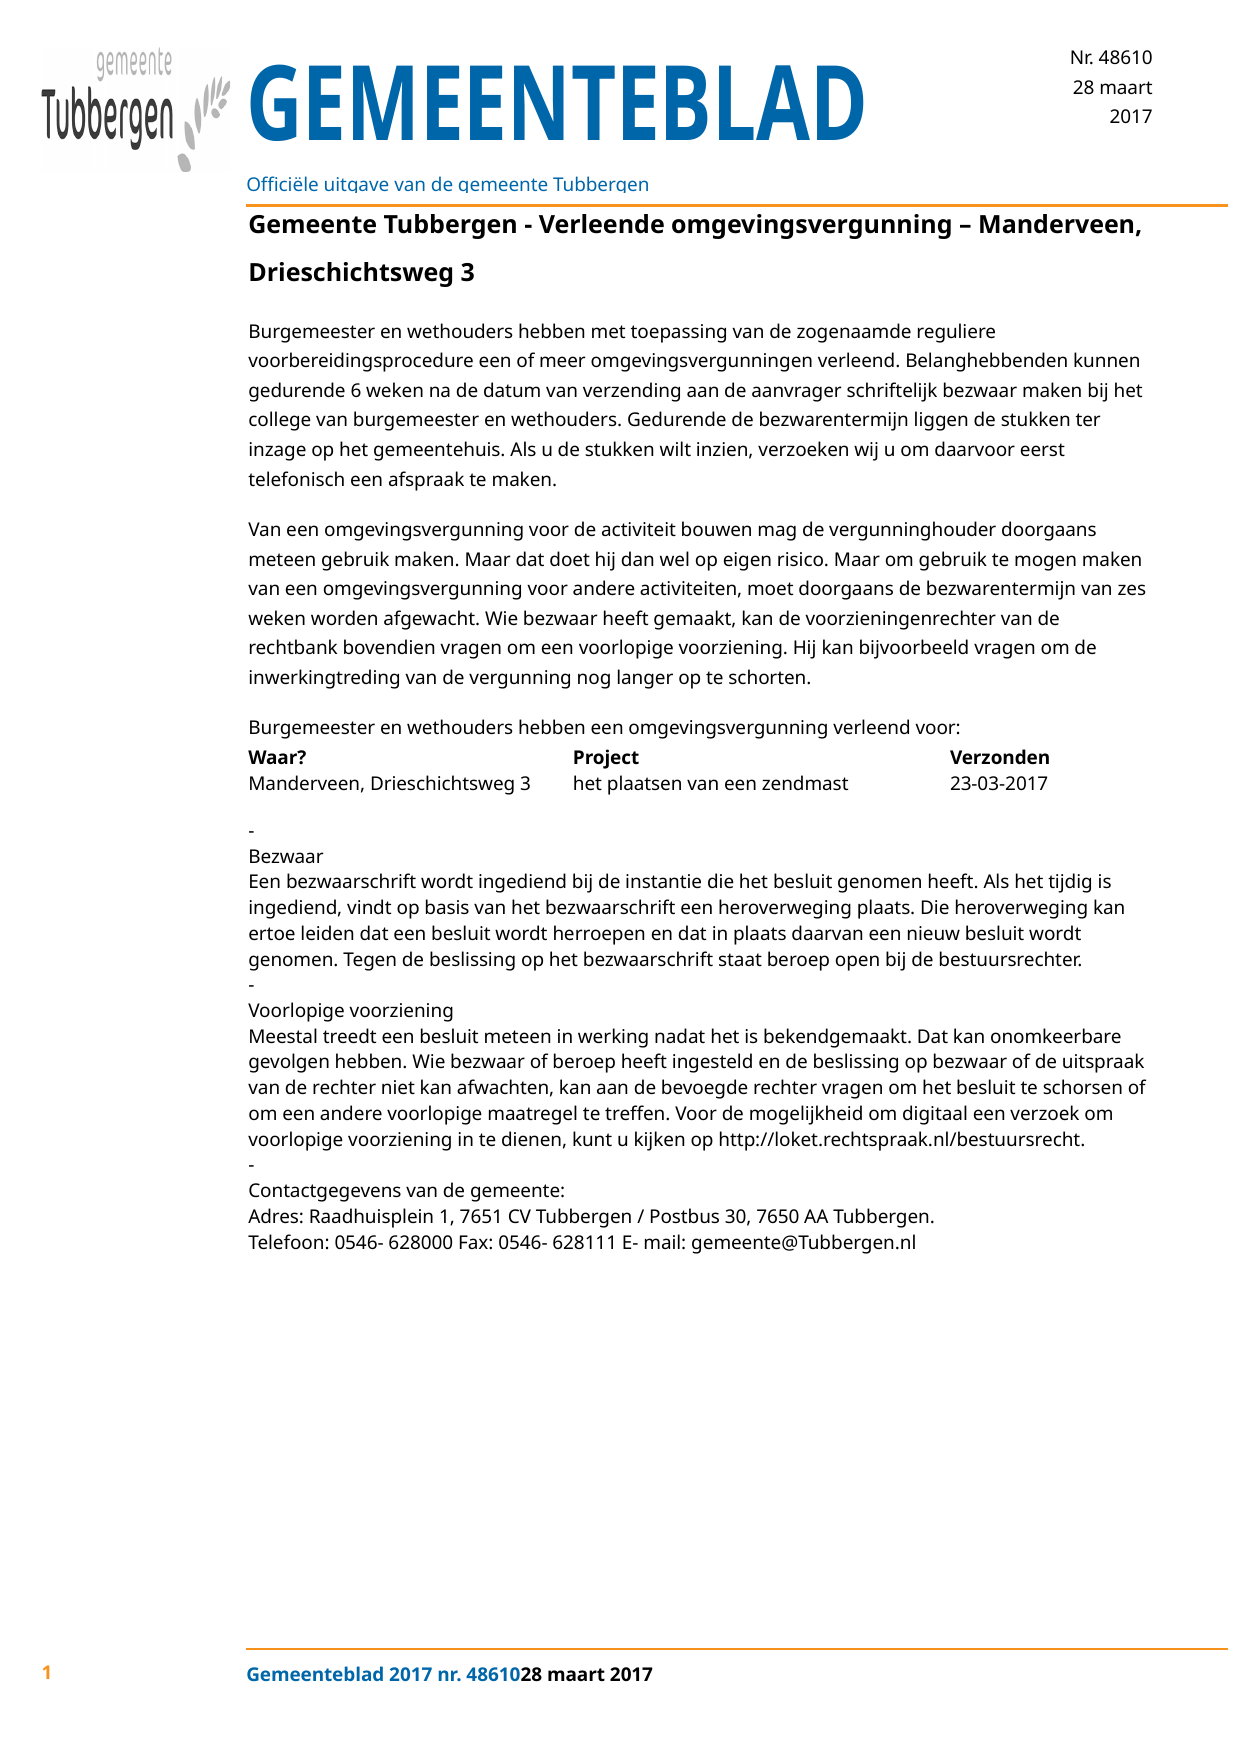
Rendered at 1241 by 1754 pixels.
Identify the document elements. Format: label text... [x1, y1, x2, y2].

table_header Waar? [248, 744, 573, 770]
table_header Verzonden [950, 744, 1152, 770]
text Gemeente Tubbergen - Verleende omgevingsvergunning – Manderveen, Drieschichtsweg 3 [248, 207, 1152, 288]
table_cell het plaatsen van een zendmast [573, 770, 950, 796]
text Telefoon: 0546- 628000 Fax: 0546- 628111 E- mail: gemeente@Tubbergen.nl [248, 1229, 1152, 1254]
picture [41, 47, 231, 172]
text Burgemeester en wethouders hebben een omgevingsvergunning verleend voor: [248, 714, 1152, 740]
text Meestal treedt een besluit meteen in werking nadat het is bekendgemaakt. Dat kan onomkeerbare gevolgen hebben. Wie bezwaar of beroep heeft ingesteld en de beslissing op bezwaar of de uitspraak van de rechter niet kan afwachten, kan aan de bevoegde rechter vragen om het besluit te schorsen of om een andere voorlopige maatregel te treffen. Voor de mogelijkheid om digitaal een verzoek om voorlopige voorziening in te dienen, kunt u kijken op http://loket.rechtspraak.nl/bestuursrecht. [248, 1023, 1152, 1152]
text - [248, 817, 1152, 843]
text Een bezwaarschrift wordt ingediend bij de instantie die het besluit genomen heeft. Als het tijdig is ingediend, vindt op basis van het bezwaarschrift een heroverweging plaats. Die heroverweging kan ertoe leiden dat een besluit wordt herroepen en dat in plaats daarvan een nieuw besluit wordt genomen. Tegen de beslissing op het bezwaarschrift staat beroep open bij de bestuursrechter. [248, 869, 1152, 972]
text Van een omgevingsvergunning voor de activiteit bouwen mag de vergunninghouder doorgaans meteen gebruik maken. Maar dat doet hij dan wel op eigen risico. Maar om gebruik te mogen maken van een omgevingsvergunning voor andere activiteiten, moet doorgaans de bezwarentermijn van zes weken worden afgewacht. Wie bezwaar heeft gemaakt, kan de voorzieningenrechter van de rechtbank bovendien vragen om een voorlopige voorziening. Hij kan bijvoorbeeld vragen om de inwerkingtreding van de vergunning nog langer op te schorten. [248, 516, 1152, 690]
text - [248, 1152, 1152, 1177]
table_header Project [573, 744, 950, 770]
text Adres: Raadhuisplein 1, 7651 CV Tubbergen / Postbus 30, 7650 AA Tubbergen. [248, 1203, 1152, 1229]
text - [248, 972, 1152, 997]
text Contactgegevens van de gemeente: [248, 1177, 1152, 1203]
text Bezwaar [248, 843, 1152, 869]
table_cell Manderveen, Drieschichtsweg 3 [248, 770, 573, 796]
text Voorlopige voorziening [248, 997, 1152, 1023]
text Burgemeester en wethouders hebben met toepassing van de zogenaamde reguliere voorbereidingsprocedure een of meer omgevingsvergunningen verleend. Belanghebbenden kunnen gedurende 6 weken na de datum van verzending aan de aanvrager schriftelijk bezwaar maken bij het college van burgemeester en wethouders. Gedurende de bezwarentermijn liggen de stukken ter inzage op het gemeentehuis. Als u de stukken wilt inzien, verzoeken wij u om daarvoor eerst telefonisch een afspraak te maken. [248, 318, 1152, 492]
table_cell 23-03-2017 [950, 770, 1152, 796]
